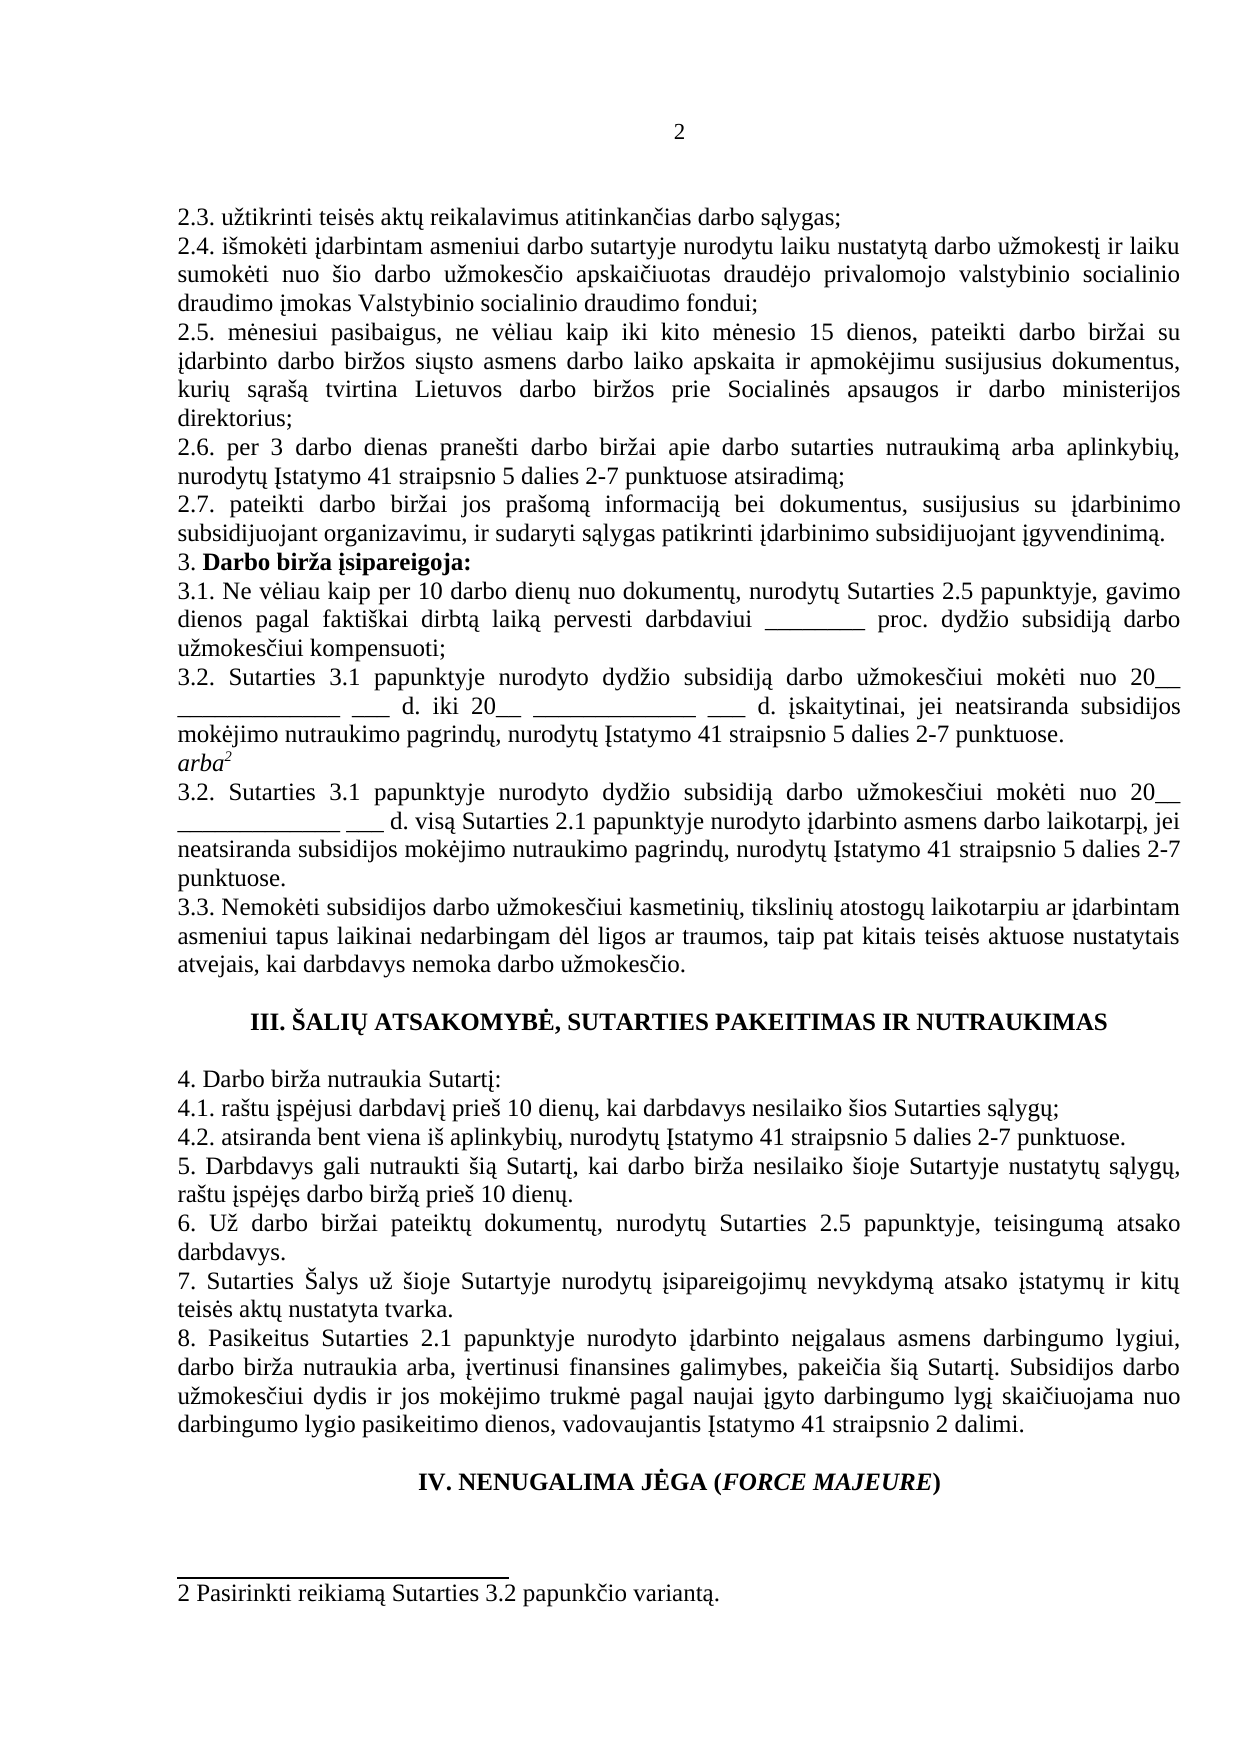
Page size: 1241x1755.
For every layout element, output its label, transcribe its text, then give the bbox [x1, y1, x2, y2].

text 2.6. per 3 darbo dienas pranešti darbo biržai apie darbo sutarties nutraukimą arba aplinkybių, nurodytų Įstatymo 41 straipsnio 5 dalies 2-7 punktuose atsiradimą; [177, 432, 1181, 489]
text arba [177, 748, 1181, 777]
text 2.4. išmokėti įdarbintam asmeniui darbo sutartyje nurodytu laiku nustatytą darbo užmokestį ir laiku sumokėti nuo šio darbo užmokesčio apskaičiuotas draudėjo privalomojo valstybinio socialinio draudimo įmokas Valstybinio socialinio draudimo fondui; [177, 231, 1181, 317]
text 3.2. Sutarties 3.1 papunktyje nurodyto dydžio subsidiją darbo užmokesčiui mokėti nuo 20__ _____________ ___ d. visą Sutarties 2.1 papunktyje nurodyto įdarbinto asmens darbo laikotarpį, jei neatsiranda subsidijos mokėjimo nutraukimo pagrindų, nurodytų Įstatymo 41 straipsnio 5 dalies 2-7 punktuose. [177, 777, 1181, 892]
text 3.3. Nemokėti subsidijos darbo užmokesčiui kasmetinių, tikslinių atostogų laikotarpiu ar įdarbintam asmeniui tapus laikinai nedarbingam dėl ligos ar traumos, taip pat kitais teisės aktuose nustatytais atvejais, kai darbdavys nemoka darbo užmokesčio. [177, 892, 1181, 978]
text 3. Darbo birža įsipareigoja: [177, 547, 1181, 576]
text 2.3. užtikrinti teisės aktų reikalavimus atitinkančias darbo sąlygas; [177, 202, 1181, 231]
text 2.7. pateikti darbo biržai jos prašomą informaciją bei dokumentus, susijusius su įdarbinimo subsidijuojant organizavimu, ir sudaryti sąlygas patikrinti įdarbinimo subsidijuojant įgyvendinimą. [177, 489, 1181, 547]
text 4.2. atsiranda bent viena iš aplinkybių, nurodytų Įstatymo 41 straipsnio 5 dalies 2-7 punktuose. [177, 1122, 1181, 1151]
text 5. Darbdavys gali nutraukti šią Sutartį, kai darbo birža nesilaiko šioje Sutartyje nustatytų sąlygų, raštu įspėjęs darbo biržą prieš 10 dienų. [177, 1151, 1181, 1208]
text 7. Sutarties Šalys už šioje Sutartyje nurodytų įsipareigojimų nevykdymą atsako įstatymų ir kitų teisės aktų nustatyta tvarka. [177, 1266, 1181, 1323]
text 4. Darbo birža nutraukia Sutartį: [177, 1064, 1181, 1093]
text 6. Už darbo biržai pateiktų dokumentų, nurodytų Sutarties 2.5 papunktyje, teisingumą atsako darbdavys. [177, 1208, 1181, 1266]
text IV. NENUGALIMA JĖGA (FORCE MAJEURE) [177, 1467, 1181, 1496]
text 2.5. mėnesiui pasibaigus, ne vėliau kaip iki kito mėnesio 15 dienos, pateikti darbo biržai su įdarbinto darbo biržos siųsto asmens darbo laiko apskaita ir apmokėjimu susijusius dokumentus, kurių sąrašą tvirtina Lietuvos darbo biržos prie Socialinės apsaugos ir darbo ministerijos direktorius; [177, 317, 1181, 432]
text 3.2. Sutarties 3.1 papunktyje nurodyto dydžio subsidiją darbo užmokesčiui mokėti nuo 20__ _____________ ___ d. iki 20__ _____________ ___ d. įskaitytinai, jei neatsiranda subsidijos mokėjimo nutraukimo pagrindų, nurodytų Įstatymo 41 straipsnio 5 dalies 2-7 punktuose. [177, 662, 1181, 748]
text 3.1. Ne vėliau kaip per 10 darbo dienų nuo dokumentų, nurodytų Sutarties 2.5 papunktyje, gavimo dienos pagal faktiškai dirbtą laiką pervesti darbdaviui ________ proc. dydžio subsidiją darbo užmokesčiui kompensuoti; [177, 576, 1181, 662]
text 8. Pasikeitus Sutarties 2.1 papunktyje nurodyto įdarbinto neįgalaus asmens darbingumo lygiui, darbo birža nutraukia arba, įvertinusi finansines galimybes, pakeičia šią Sutartį. Subsidijos darbo užmokesčiui dydis ir jos mokėjimo trukmė pagal naujai įgyto darbingumo lygį skaičiuojama nuo darbingumo lygio pasikeitimo dienos, vadovaujantis Įstatymo 41 straipsnio 2 dalimi. [177, 1323, 1181, 1438]
subtitle III. ŠALIŲ ATSAKOMYBĖ, SUTARTIES PAKEITIMAS IR NUTRAUKIMAS [177, 1007, 1181, 1036]
text Pasirinkti reikiamą Sutarties 3.2 papunkčio variantą. [177, 1578, 1181, 1607]
text 4.1. raštu įspėjusi darbdavį prieš 10 dienų, kai darbdavys nesilaiko šios Sutarties sąlygų; [177, 1093, 1181, 1122]
